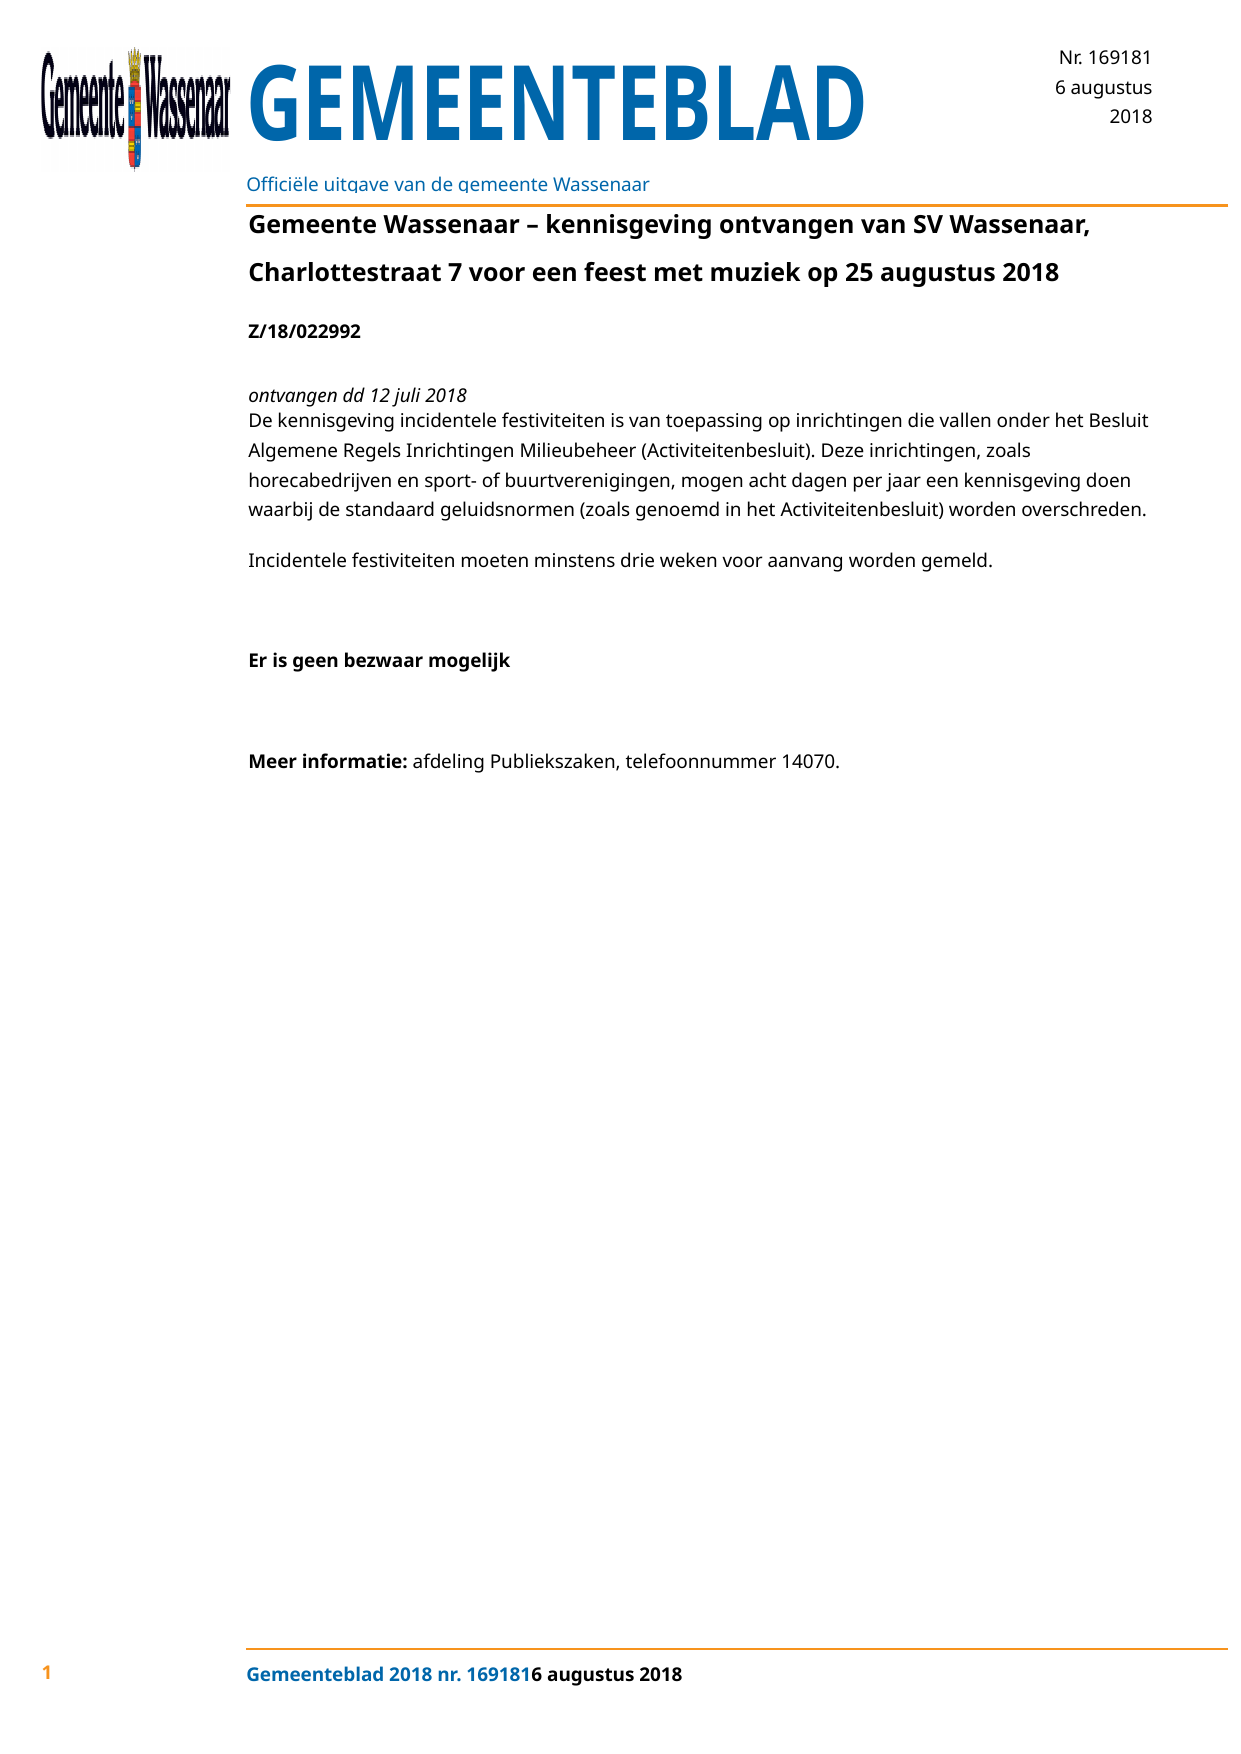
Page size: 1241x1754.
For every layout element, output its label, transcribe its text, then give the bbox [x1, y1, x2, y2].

text ontvangen dd 12 juli 2018 [248, 382, 1152, 408]
text Meer informatie: afdeling Publiekszaken, telefoonnummer 14070. [248, 748, 1152, 774]
text Gemeente Wassenaar – kennisgeving ontvangen van SV Wassenaar, Charlottestraat 7 voor een feest met muziek op 25 augustus 2018 [248, 207, 1152, 288]
text De kennisgeving incidentele festiviteiten is van toepassing op inrichtingen die vallen onder het Besluit Algemene Regels Inrichtingen Milieubeheer (Activiteitenbesluit). Deze inrichtingen, zoals horecabedrijven en sport- of buurtverenigingen, mogen acht dagen per jaar een kennisgeving doen waarbij de standaard geluidsnormen (zoals genoemd in het Activiteitenbesluit) worden overschreden. [248, 408, 1152, 522]
picture [41, 47, 231, 172]
text Z/18/022992 [248, 318, 1152, 344]
text Er is geen bezwaar mogelijk [248, 648, 1152, 673]
text Incidentele festiviteiten moeten minstens drie weken voor aanvang worden gemeld. [248, 547, 1152, 572]
